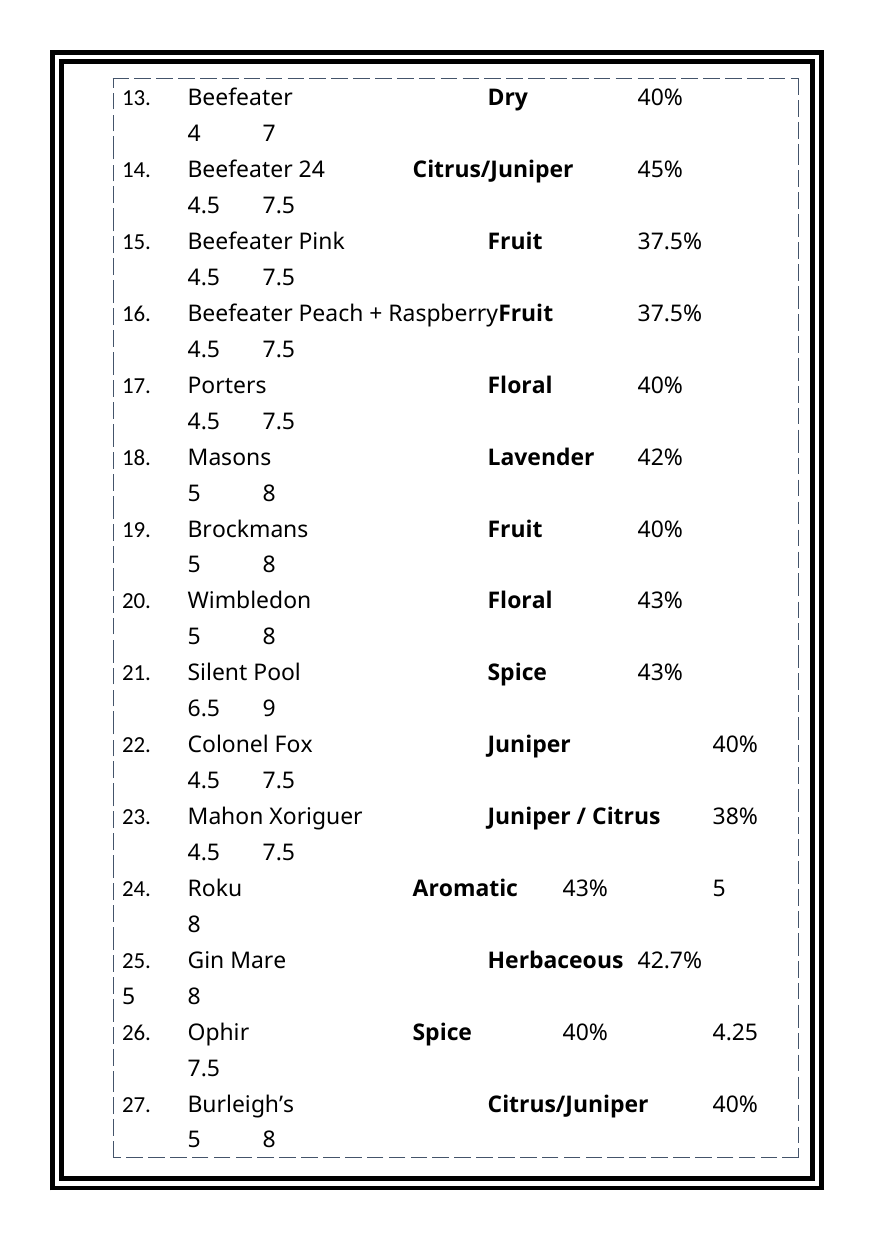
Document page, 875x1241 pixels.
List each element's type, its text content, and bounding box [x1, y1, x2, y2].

list Porters Floral 40% 4.5 7.5 [112, 366, 799, 436]
list Burleigh’s Citrus/Juniper 40% 5 8 [112, 1084, 799, 1158]
list Silent Pool Spice 43% 6.5 9 [112, 653, 799, 723]
list Ophir Spice 40% 4.25 7.5 [112, 1012, 799, 1083]
list Beefeater 24 Citrus/Juniper 45% 4.5 7.5 [112, 150, 799, 220]
list Roku Aromatic 43% 5 8 [112, 869, 799, 939]
list Beefeater Pink Fruit 37.5% 4.5 7.5 [112, 222, 799, 292]
list Beefeater Dry 40% 4 7 [112, 78, 799, 148]
list Masons Lavender 42% 5 8 [112, 437, 799, 508]
list Wimbledon Floral 43% 5 8 [112, 581, 799, 652]
list Mahon Xoriguer Juniper / Citrus 38% 4.5 7.5 [112, 797, 799, 867]
list Colonel Fox Juniper 40% 4.5 7.5 [112, 725, 799, 795]
list Brockmans Fruit 40% 5 8 [112, 509, 799, 580]
list Beefeater Peach + RaspberryFruit 37.5% 4.5 7.5 [112, 294, 799, 364]
list Gin Mare Herbaceous 42.7% 5 8 [112, 941, 799, 1011]
